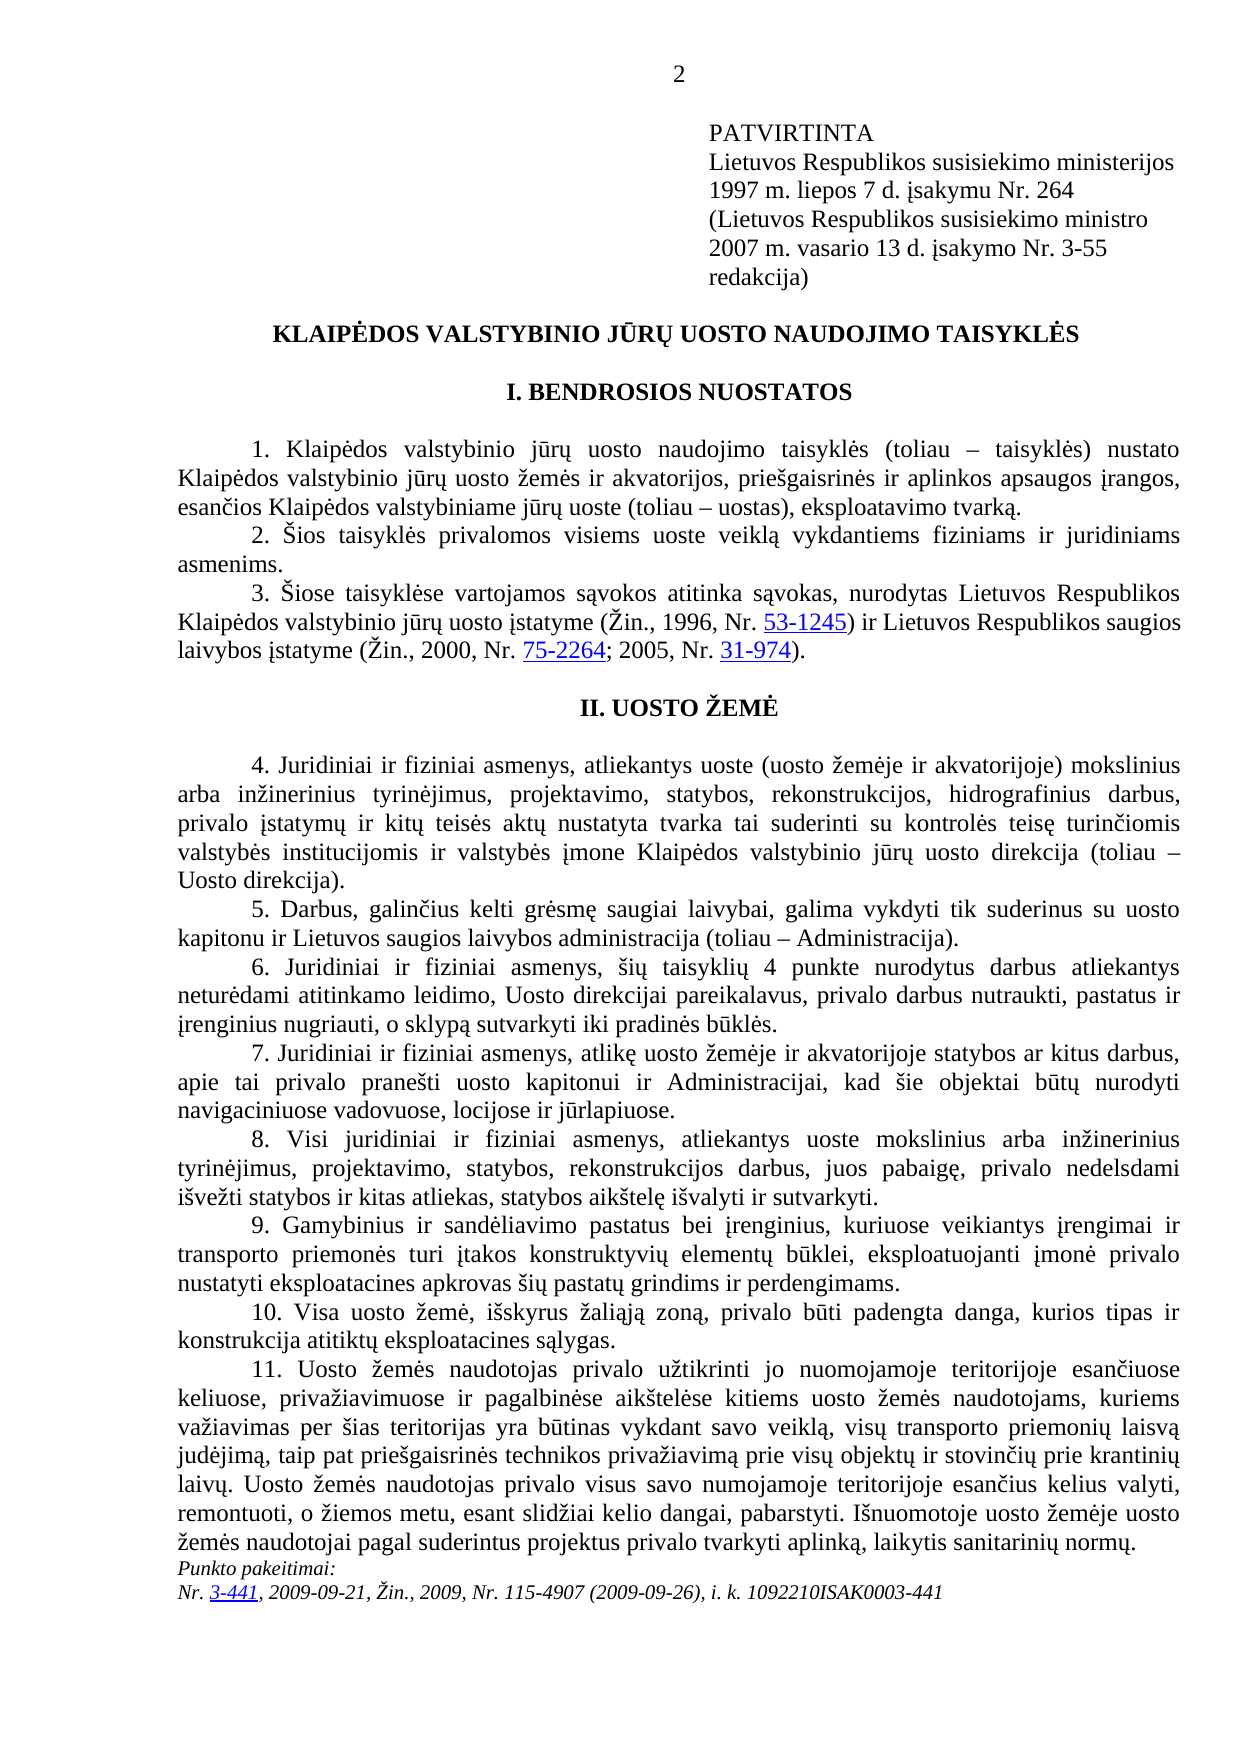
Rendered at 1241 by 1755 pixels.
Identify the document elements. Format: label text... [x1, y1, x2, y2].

text 10. Visa uosto žemė, išskyrus žaliąją zoną, privalo būti padengta danga, kurios tipas ir konstrukcija atitiktų eksploatacines sąlygas. [177, 1297, 1181, 1354]
text (Lietuvos Respublikos susisiekimo ministro [177, 204, 1181, 233]
text 5. Darbus, galinčius kelti grėsmę saugiai laivybai, galima vykdyti tik suderinus su uosto kapitonu ir Lietuvos saugios laivybos administracija (toliau – Administracija). [177, 894, 1181, 952]
text 8. Visi juridiniai ir fiziniai asmenys, atliekantys uoste mokslinius arba inžinerinius tyrinėjimus, projektavimo, statybos, rekonstrukcijos darbus, juos pabaigę, privalo nedelsdami išvežti statybos ir kitas atliekas, statybos aikštelę išvalyti ir sutvarkyti. [177, 1124, 1181, 1211]
text 4. Juridiniai ir fiziniai asmenys, atliekantys uoste (uosto žemėje ir akvatorijoje) mokslinius arba inžinerinius tyrinėjimus, projektavimo, statybos, rekonstrukcijos, hidrografinius darbus, privalo įstatymų ir kitų teisės aktų nustatyta tvarka tai suderinti su kontrolės teisę turinčiomis valstybės institucijomis ir valstybės įmone Klaipėdos valstybinio jūrų uosto direkcija (toliau – Uosto direkcija). [177, 751, 1181, 894]
text Punkto pakeitimai: [177, 1556, 1181, 1580]
text redakcija) [177, 262, 1181, 291]
text PATVIRTINTA [709, 118, 1181, 147]
text I. BENDROSIOS NUOSTATOS [177, 377, 1181, 406]
text 2. Šios taisyklės privalomos visiems uoste veiklą vykdantiems fiziniams ir juridiniams asmenims. [177, 521, 1181, 578]
text 7. Juridiniai ir fiziniai asmenys, atlikę uosto žemėje ir akvatorijoje statybos ar kitus darbus, apie tai privalo pranešti uosto kapitonui ir Administracijai, kad šie objektai būtų nurodyti navigaciniuose vadovuose, locijose ir jūrlapiuose. [177, 1038, 1181, 1124]
text II. UOSTO ŽEMĖ [177, 693, 1181, 722]
text Nr. 3-441, 2009-09-21, Žin., 2009, Nr. 115-4907 (2009-09-26), i. k. 1092210ISAK0003-441 [177, 1580, 1181, 1604]
text 1997 m. liepos 7 d. įsakymu Nr. 264 [177, 176, 1181, 204]
text 11. Uosto žemės naudotojas privalo užtikrinti jo nuomojamoje teritorijoje esančiuose keliuose, privažiavimuose ir pagalbinėse aikštelėse kitiems uosto žemės naudotojams, kuriems važiavimas per šias teritorijas yra būtinas vykdant savo veiklą, visų transporto priemonių laisvą judėjimą, taip pat priešgaisrinės technikos privažiavimą prie visų objektų ir stovinčių prie krantinių laivų. Uosto žemės naudotojas privalo visus savo numojamoje teritorijoje esančius kelius valyti, remontuoti, o žiemos metu, esant slidžiai kelio dangai, pabarstyti. Išnuomotoje uosto žemėje uosto žemės naudotojai pagal suderintus projektus privalo tvarkyti aplinką, laikytis sanitarinių normų. [177, 1354, 1181, 1556]
text 3. Šiose taisyklėse vartojamos sąvokos atitinka sąvokas, nurodytas Lietuvos Respublikos Klaipėdos valstybinio jūrų uosto įstatyme (Žin., 1996, Nr. 53-1245) ir Lietuvos Respublikos saugios laivybos įstatyme (Žin., 2000, Nr. 75-2264; 2005, Nr. 31-974). [177, 578, 1181, 664]
text 1. Klaipėdos valstybinio jūrų uosto naudojimo taisyklės (toliau – taisyklės) nustato Klaipėdos valstybinio jūrų uosto žemės ir akvatorijos, priešgaisrinės ir aplinkos apsaugos įrangos, esančios Klaipėdos valstybiniame jūrų uoste (toliau – uostas), eksploatavimo tvarką. [177, 434, 1181, 521]
text Lietuvos Respublikos susisiekimo ministerijos [177, 147, 1181, 176]
text 6. Juridiniai ir fiziniai asmenys, šių taisyklių 4 punkte nurodytus darbus atliekantys neturėdami atitinkamo leidimo, Uosto direkcijai pareikalavus, privalo darbus nutraukti, pastatus ir įrenginius nugriauti, o sklypą sutvarkyti iki pradinės būklės. [177, 952, 1181, 1038]
text 9. Gamybinius ir sandėliavimo pastatus bei įrenginius, kuriuose veikiantys įrengimai ir transporto priemonės turi įtakos konstruktyvių elementų būklei, eksploatuojanti įmonė privalo nustatyti eksploatacines apkrovas šių pastatų grindims ir perdengimams. [177, 1211, 1181, 1297]
text KLAIPĖDOS VALSTYBINIO JŪRŲ UOSTO NAUDOJIMO TAISYKLĖS [177, 319, 1181, 348]
text 2007 m. vasario 13 d. įsakymo Nr. 3-55 [177, 233, 1181, 262]
